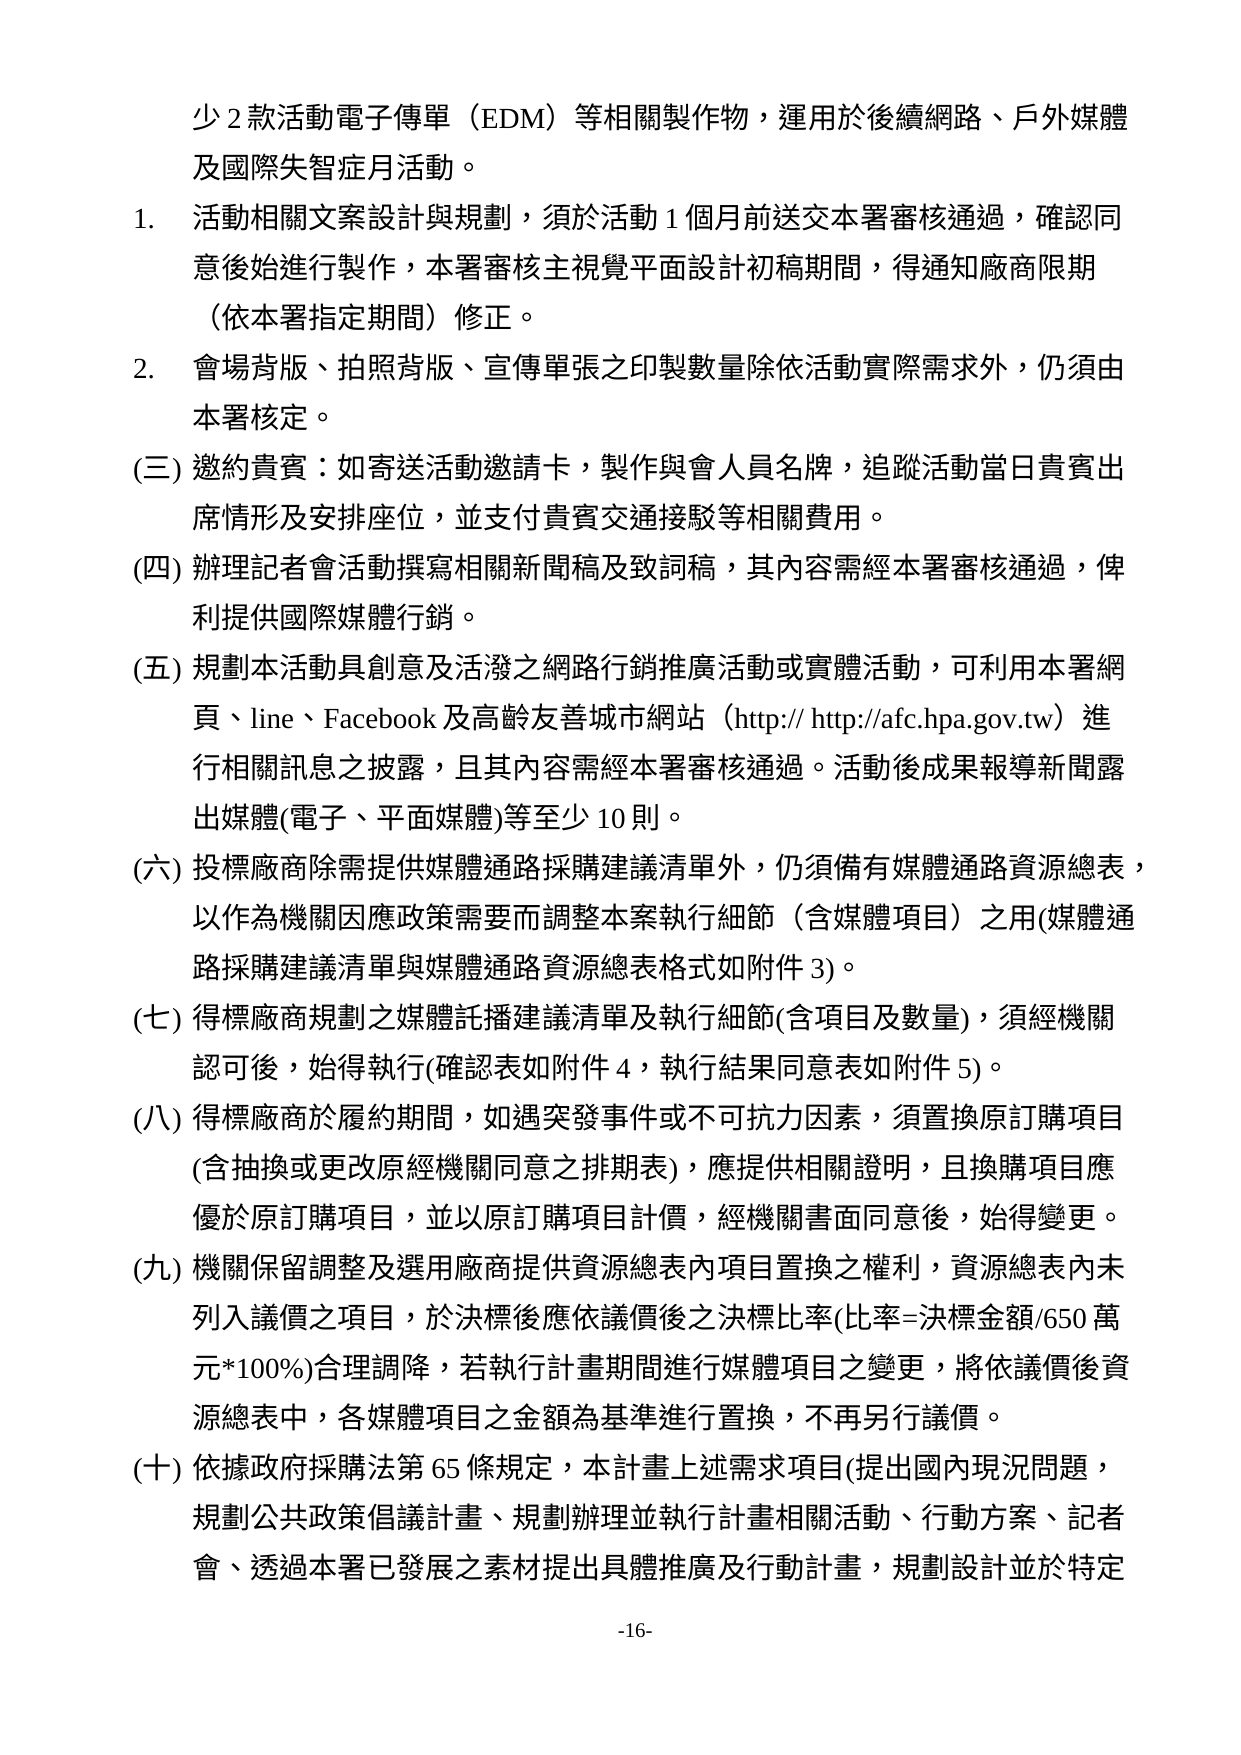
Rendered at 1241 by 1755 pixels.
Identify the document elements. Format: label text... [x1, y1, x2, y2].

text (十) 依據政府採購法第65條規定，本計畫上述需求項目(提出國內現況問題，規劃公共政策倡議計畫、規劃辦理並執行計畫相關活動、行動方案、記者會、透過本署已發展之素材提出具體推廣及行動計畫，規劃設計並於特定場域執行面對失智者時之「2個最重要ACTION」、規劃及執行媒體託播、彙整失智友善資訊/資源及強化衛教內容、進行計畫效益評估分析等，除財物製作供應外)為本案主要部分，得標廠商應自行履行，不得轉包。 [133, 1439, 1137, 1589]
text 少2款活動電子傳單（EDM）等相關製作物，運用於後續網路、戶外媒體及國際失智症月活動。 [133, 89, 1137, 189]
text 2. 會場背版、拍照背版、宣傳單張之印製數量除依活動實際需求外，仍須由本署核定。 [133, 339, 1137, 439]
text (五) 規劃本活動具創意及活潑之網路行銷推廣活動或實體活動，可利用本署網頁、line、Facebook及高齡友善城市網站（http:// http://afc.hpa.gov.tw）進行相關訊息之披露，且其內容需經本署審核通過。活動後成果報導新聞露出媒體(電子、平面媒體)等至少10則。 [133, 639, 1137, 839]
text 1. 活動相關文案設計與規劃，須於活動1個月前送交本署審核通過，確認同意後始進行製作，本署審核主視覺平面設計初稿期間，得通知廠商限期（依本署指定期間）修正。 [133, 189, 1137, 339]
text (九) 機關保留調整及選用廠商提供資源總表內項目置換之權利，資源總表內未列入議價之項目，於決標後應依議價後之決標比率(比率=決標金額/650萬元*100%)合理調降，若執行計畫期間進行媒體項目之變更，將依議價後資源總表中，各媒體項目之金額為基準進行置換，不再另行議價。 [133, 1239, 1137, 1439]
text (四) 辦理記者會活動撰寫相關新聞稿及致詞稿，其內容需經本署審核通過，俾利提供國際媒體行銷。 [133, 539, 1137, 639]
text (六) 投標廠商除需提供媒體通路採購建議清單外，仍須備有媒體通路資源總表，以作為機關因應政策需要而調整本案執行細節（含媒體項目）之用(媒體通路採購建議清單與媒體通路資源總表格式如附件3)。 [133, 839, 1137, 989]
text (八) 得標廠商於履約期間，如遇突發事件或不可抗力因素，須置換原訂購項目(含抽換或更改原經機關同意之排期表)，應提供相關證明，且換購項目應優於原訂購項目，並以原訂購項目計價，經機關書面同意後，始得變更。 [133, 1089, 1137, 1239]
text (三) 邀約貴賓：如寄送活動邀請卡，製作與會人員名牌，追蹤活動當日貴賓出席情形及安排座位，並支付貴賓交通接駁等相關費用。 [133, 439, 1137, 539]
text (七) 得標廠商規劃之媒體託播建議清單及執行細節(含項目及數量)，須經機關認可後，始得執行(確認表如附件4，執行結果同意表如附件5)。 [133, 989, 1137, 1089]
